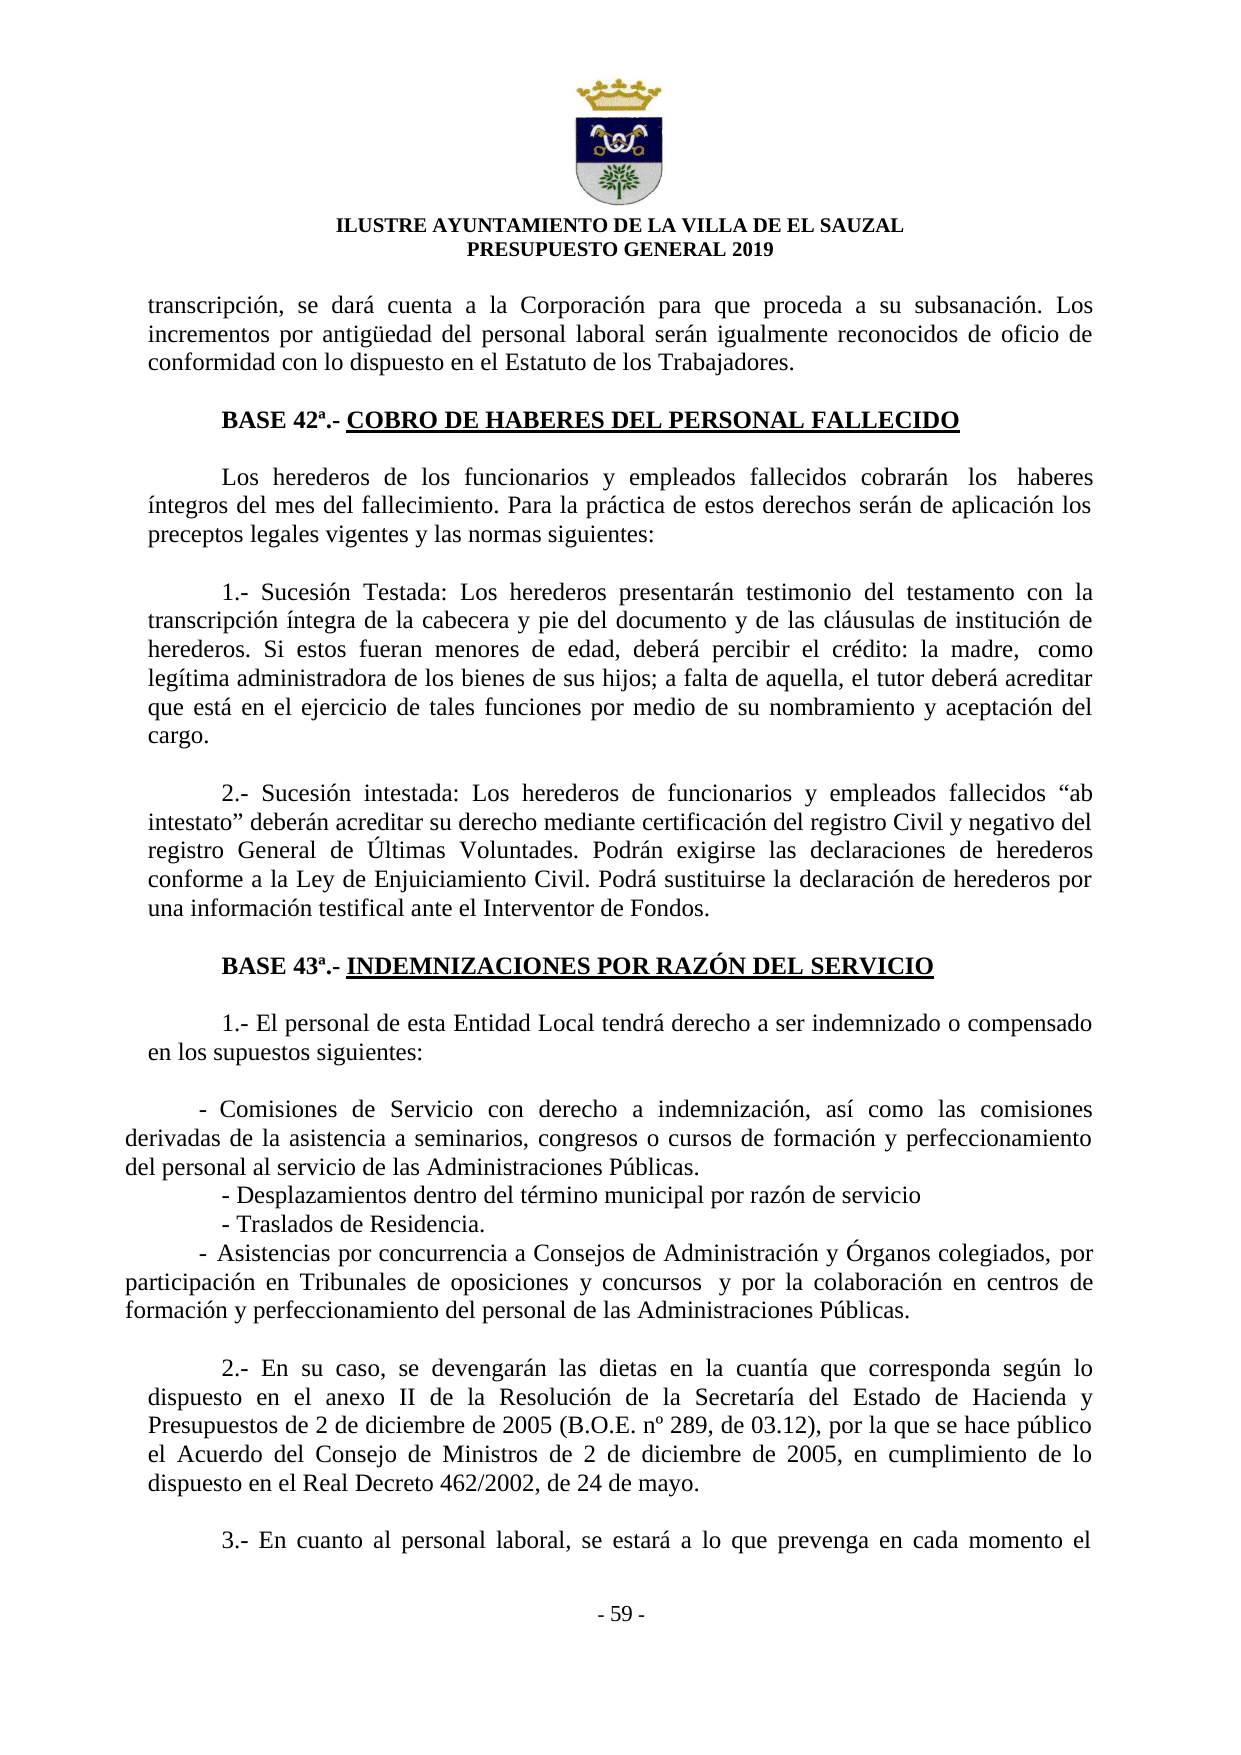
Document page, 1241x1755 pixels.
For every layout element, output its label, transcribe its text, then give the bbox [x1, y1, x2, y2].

text Los herederos de los funcionarios y empleados fallecidos cobrarán los haberes íntegros del mes del fallecimiento. Para la práctica de estos derechos serán de aplicación los preceptos legales vigentes y las normas siguientes: [148, 462, 1093, 548]
list Comisiones de Servicio con derecho a indemnización, así como las comisiones derivadas de la asistencia a seminarios, congresos o cursos de formación y perfeccionamiento del personal al servicio de las Administraciones Públicas. [125, 1094, 1093, 1180]
list Desplazamientos dentro del término municipal por razón de servicio [221, 1180, 1141, 1209]
text 3.- En cuanto al personal laboral, se estará a lo que prevenga en cada momento el [148, 1525, 1093, 1554]
subtitle BASE 42ª.- COBRO DE HABERES DEL PERSONAL FALLECIDO [221, 405, 1141, 434]
list Asistencias por concurrencia a Consejos de Administración y Órganos colegiados, por participación en Tribunales de oposiciones y concursos y por la colaboración en centros de formación y perfeccionamiento del personal de las Administraciones Públicas. [125, 1238, 1093, 1324]
text 1.- Sucesión Testada: Los herederos presentarán testimonio del testamento con la transcripción íntegra de la cabecera y pie del documento y de las cláusulas de institución de herederos. Si estos fueran menores de edad, deberá percibir el crédito: la madre, como legítima administradora de los bienes de sus hijos; a falta de aquella, el tutor deberá acreditar que está en el ejercicio de tales funciones por medio de su nombramiento y aceptación del cargo. [148, 577, 1093, 749]
text 2.- En su caso, se devengarán las dietas en la cuantía que corresponda según lo dispuesto en el anexo II de la Resolución de la Secretaría del Estado de Hacienda y Presupuestos de 2 de diciembre de 2005 (B.O.E. nº 289, de 03.12), por la que se hace público el Acuerdo del Consejo de Ministros de 2 de diciembre de 2005, en cumplimiento de lo dispuesto en el Real Decreto 462/2002, de 24 de mayo. [148, 1353, 1094, 1497]
text 1.- El personal de esta Entidad Local tendrá derecho a ser indemnizado o compensado en los supuestos siguientes: [148, 1008, 1093, 1065]
list Traslados de Residencia. [221, 1209, 1141, 1238]
subtitle BASE 43ª.- INDEMNIZACIONES POR RAZÓN DEL SERVICIO [221, 951, 1141, 980]
text transcripción, se dará cuenta a la Corporación para que proceda a su subsanación. Los incrementos por antigüedad del personal laboral serán igualmente reconocidos de oficio de conformidad con lo dispuesto en el Estatuto de los Trabajadores. [148, 290, 1093, 376]
text 2.- Sucesión intestada: Los herederos de funcionarios y empleados fallecidos “ab intestato” deberán acreditar su derecho mediante certificación del registro Civil y negativo del registro General de Últimas Voluntades. Podrán exigirse las declaraciones de herederos conforme a la Ley de Enjuiciamiento Civil. Podrá sustituirse la declaración de herederos por una información testifical ante el Interventor de Fondos. [148, 778, 1093, 922]
